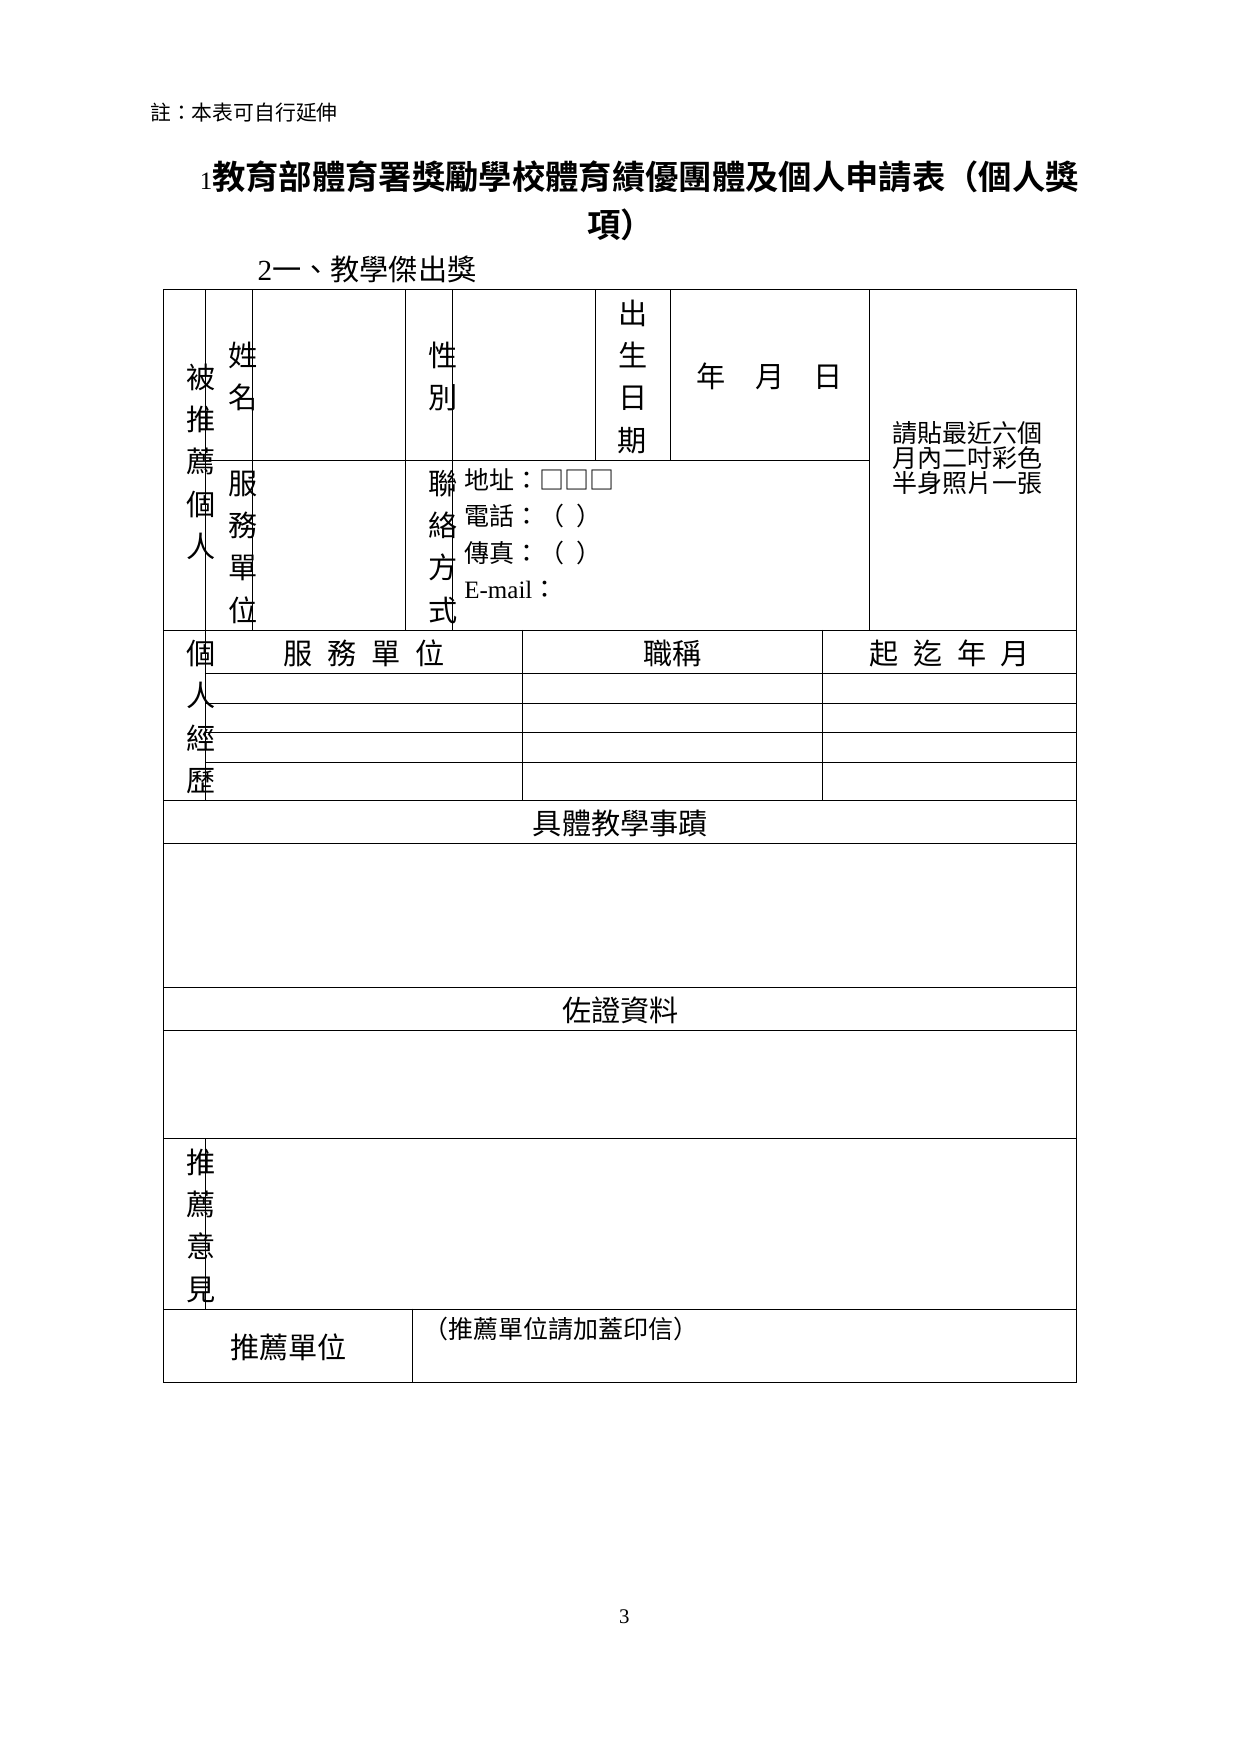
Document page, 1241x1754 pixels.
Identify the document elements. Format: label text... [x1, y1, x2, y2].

table_cell [523, 733, 822, 762]
table_header 請貼最近六個月內二吋彩色半身照片一張 [870, 290, 1076, 630]
table_cell 具體教學事蹟 [164, 801, 1076, 843]
table_cell [164, 1031, 1076, 1138]
table_cell [823, 704, 1076, 732]
table_header 被推薦個人 [164, 290, 205, 630]
table_cell 地址：□□□ 電話：（ ） 傳真：（ ） E-mail： [453, 461, 869, 630]
table_header 年 月 日 [671, 290, 869, 459]
table_cell [206, 733, 522, 762]
table_cell [523, 674, 822, 703]
table_cell [206, 1139, 1076, 1308]
table_cell [206, 704, 522, 732]
table_cell 服務單位 [206, 461, 252, 630]
list 一、教學傑出獎 [187, 247, 1053, 289]
table_cell [823, 763, 1076, 800]
table_cell [523, 704, 822, 732]
table_cell 職稱 [523, 631, 822, 673]
table_header 出生日期 [596, 290, 670, 459]
table_cell [164, 844, 1076, 987]
table_cell 服 務 單 位 [206, 631, 522, 673]
table_cell 推薦單位 [164, 1310, 412, 1382]
table_header [253, 290, 405, 459]
table_cell [823, 733, 1076, 762]
table_cell （推薦單位請加蓋印信） [413, 1310, 1076, 1382]
table_header 性別 [406, 290, 452, 459]
table_cell 推薦意見 [164, 1139, 205, 1308]
table_cell 聯絡方式 [406, 461, 452, 630]
table_cell [253, 461, 405, 630]
table_header 姓名 [206, 290, 252, 459]
table_cell 個人經歷 [164, 631, 205, 800]
table_cell 佐證資料 [164, 988, 1076, 1030]
table_cell [523, 763, 822, 800]
table_cell [823, 674, 1076, 703]
table_cell [206, 763, 522, 800]
table_cell [206, 674, 522, 703]
table_cell 起 迄 年 月 [823, 631, 1076, 673]
list 教育部體育署獎勵學校體育績優團體及個人申請表（個人獎項） [137, 151, 1103, 247]
text 註：本表可自行延伸 [150, 96, 1053, 126]
table_header [453, 290, 595, 459]
